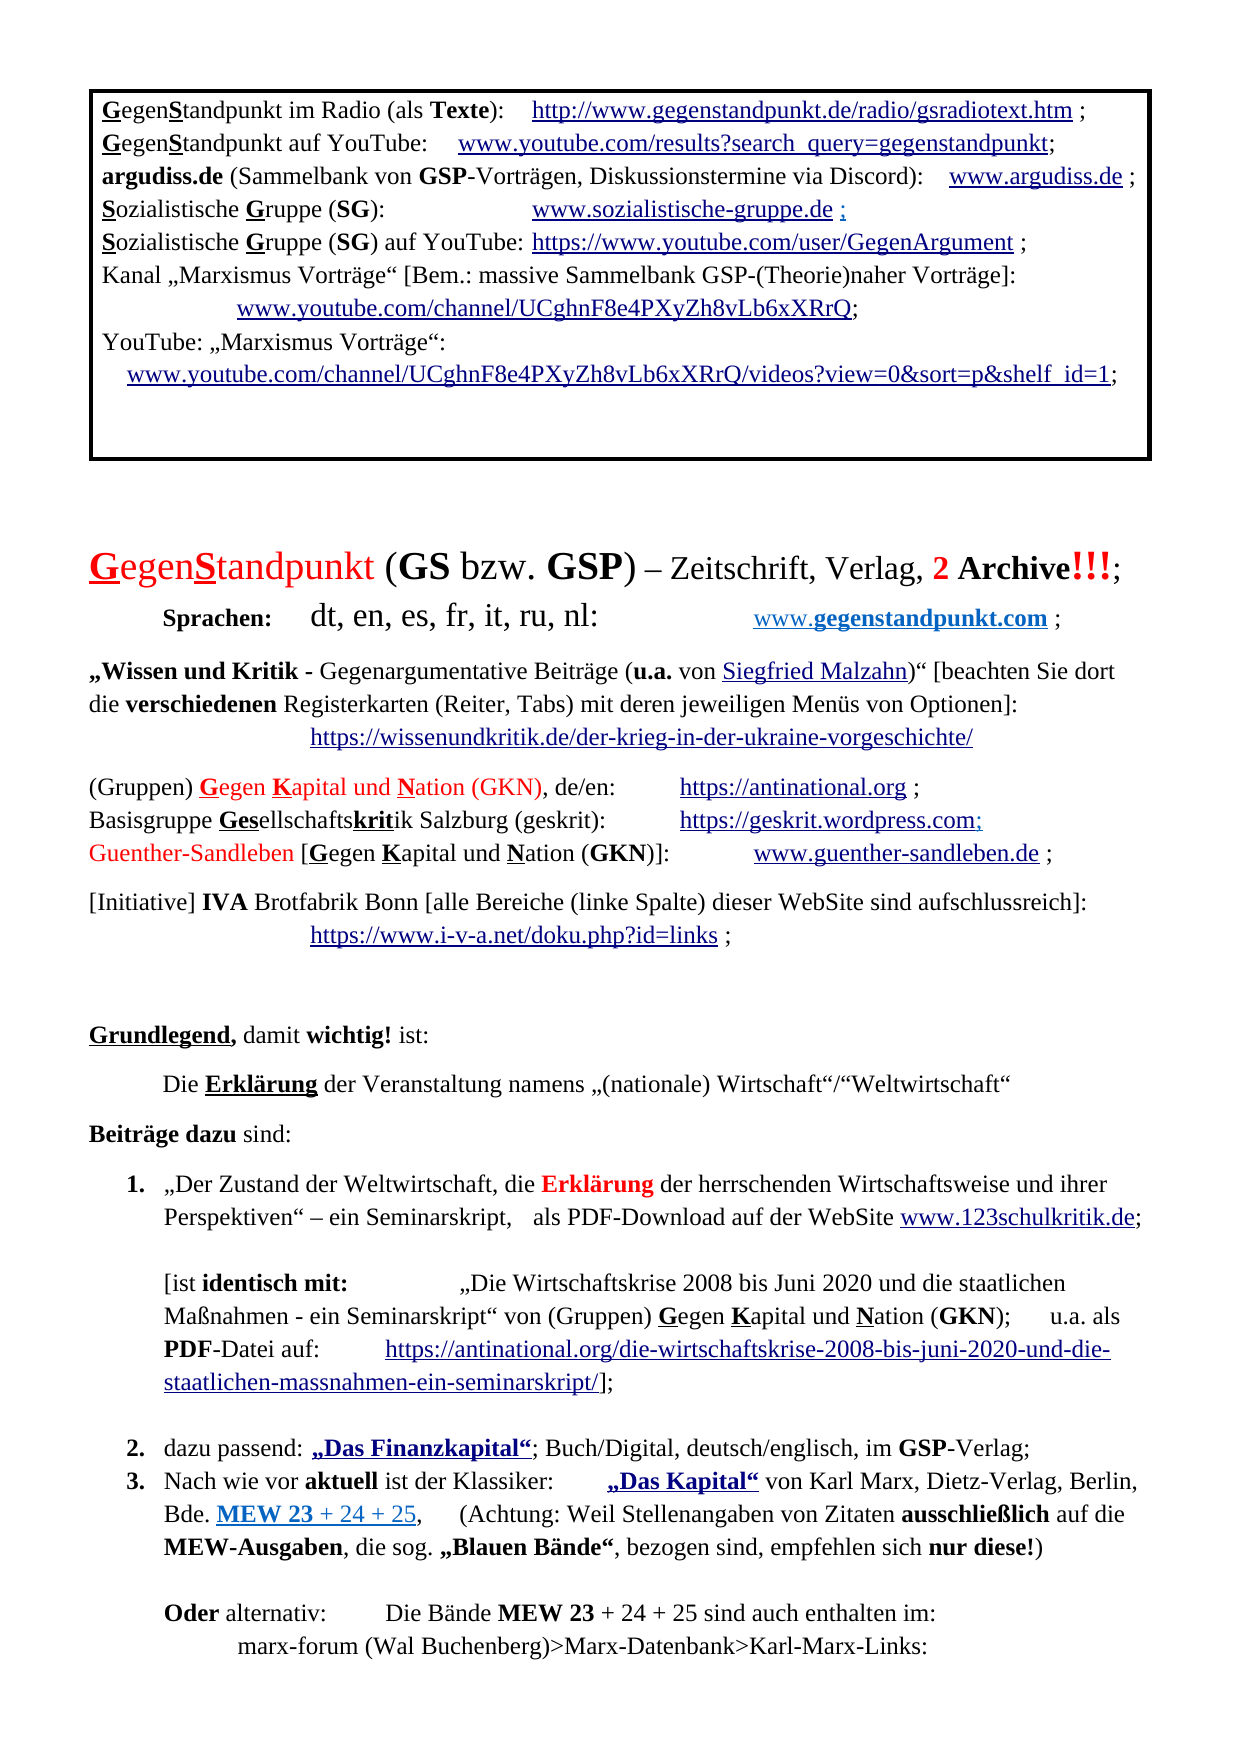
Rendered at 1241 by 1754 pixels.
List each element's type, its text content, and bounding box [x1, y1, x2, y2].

text GegenStandpunkt im Radio (als Texte): http://www.gegenstandpunkt.de/radio/gsradiotext.htm ; [93, 93, 1147, 122]
text Beiträge dazu sind: [89, 1119, 1152, 1148]
text Grundlegend, damit wichtig! ist: [89, 1020, 1152, 1048]
text GegenStandpunkt auf YouTube: www.youtube.com/results?search_query=gegenstandpunkt; [93, 122, 1147, 155]
text Sprachen: dt, en, es, fr, it, ru, nl: www.gegenstandpunkt.com ; [89, 595, 1152, 633]
text [Initiative] IVA Brotfabrik Bonn [alle Bereiche (linke Spalte) dieser WebSite sind aufschlussreich]: https://www.i-v-a.net/doku.php?id=links ; [89, 887, 1152, 949]
text Guenther-Sandleben [Gegen Kapital und Nation (GKN)]: www.guenther-sandleben.de ; [89, 838, 1152, 866]
text argudiss.de (Sammelbank von GSP-Vorträgen, Diskussionstermine via Discord): www.argudiss.de ; [93, 155, 1147, 188]
text Sozialistische Gruppe (SG) auf YouTube: https://www.youtube.com/user/GegenArgument ; [93, 221, 1147, 254]
text GegenStandpunkt (GS bzw. GSP) – Zeitschrift, Verlag, 2 Archive!!!; [89, 540, 1152, 588]
list Nach wie vor aktuell ist der Klassiker: „Das Kapital“ von Karl Marx, Dietz-Verlag, Berlin, Bde. MEW 23 + 24 + 25, (Achtung: Weil Stellenangaben von Zitaten ausschließlich auf die MEW‑Ausgaben, die sog. „Blauen Bände“, bezogen sind, empfehlen sich nur diese!) Oder alternativ: Die Bände MEW 23 + 24 + 25 sind auch enthalten im: marx‑forum (Wal Buchenberg)>Marx‑Datenbank>Karl‑Marx‑Links: [126, 1466, 1152, 1660]
list dazu passend: „Das Finanzkapital“; Buch/Digital, deutsch/englisch, im GSP-Verlag; [126, 1433, 1152, 1462]
text (Gruppen) Gegen Kapital und Nation (GKN), de/en: https://antinational.org ; [89, 772, 1152, 800]
text YouTube: „Marxismus Vorträge“: www.youtube.com/channel/UCghnF8e4PXyZh8vLb6xXRrQ/videos?view=0&sort=p&shelf_id=1; [93, 320, 1147, 388]
text „Wissen und Kritik - Gegenargumentative Beiträge (u.a. von Siegfried Malzahn)“ [beachten Sie dort die verschiedenen Registerkarten (Reiter, Tabs) mit deren jeweiligen Menüs von Optionen]: https://wissenundkritik.de/der-krieg-in-der-ukraine-vorgeschichte/ [89, 656, 1152, 751]
list „Der Zustand der Weltwirtschaft, die Erklärung der herrschenden Wirtschaftsweise und ihrer Perspektiven“ – ein Seminarskript, als PDF-Download auf der WebSite www.123schulkritik.de; [ist identisch mit: „Die Wirtschaftskrise 2008 bis Juni 2020 und die staatlichen Maßnahmen - ein Seminarskript“ von (Gruppen) Gegen Kapital und Nation (GKN); u.a. als PDF-Datei auf: https://antinational.org/die-wirtschaftskrise-2008-bis-juni-2020-und-die-staatlichen-massnahmen-ein-seminarskript/]; [126, 1169, 1152, 1429]
text Kanal „Marxismus Vorträge“ [Bem.: massive Sammelbank GSP-(Theorie)naher Vorträge]: www.youtube.com/channel/UCghnF8e4PXyZh8vLb6xXRrQ; [93, 254, 1147, 320]
text Die Erklärung der Veranstaltung namens „(nationale) Wirtschaft“/“Weltwirtschaft“ [89, 1069, 1152, 1098]
text Sozialistische Gruppe (SG): www.sozialistische-gruppe.de ; [93, 188, 1147, 221]
text Basisgruppe Gesellschaftskritik Salzburg (geskrit): https://geskrit.wordpress.com; [89, 805, 1152, 833]
